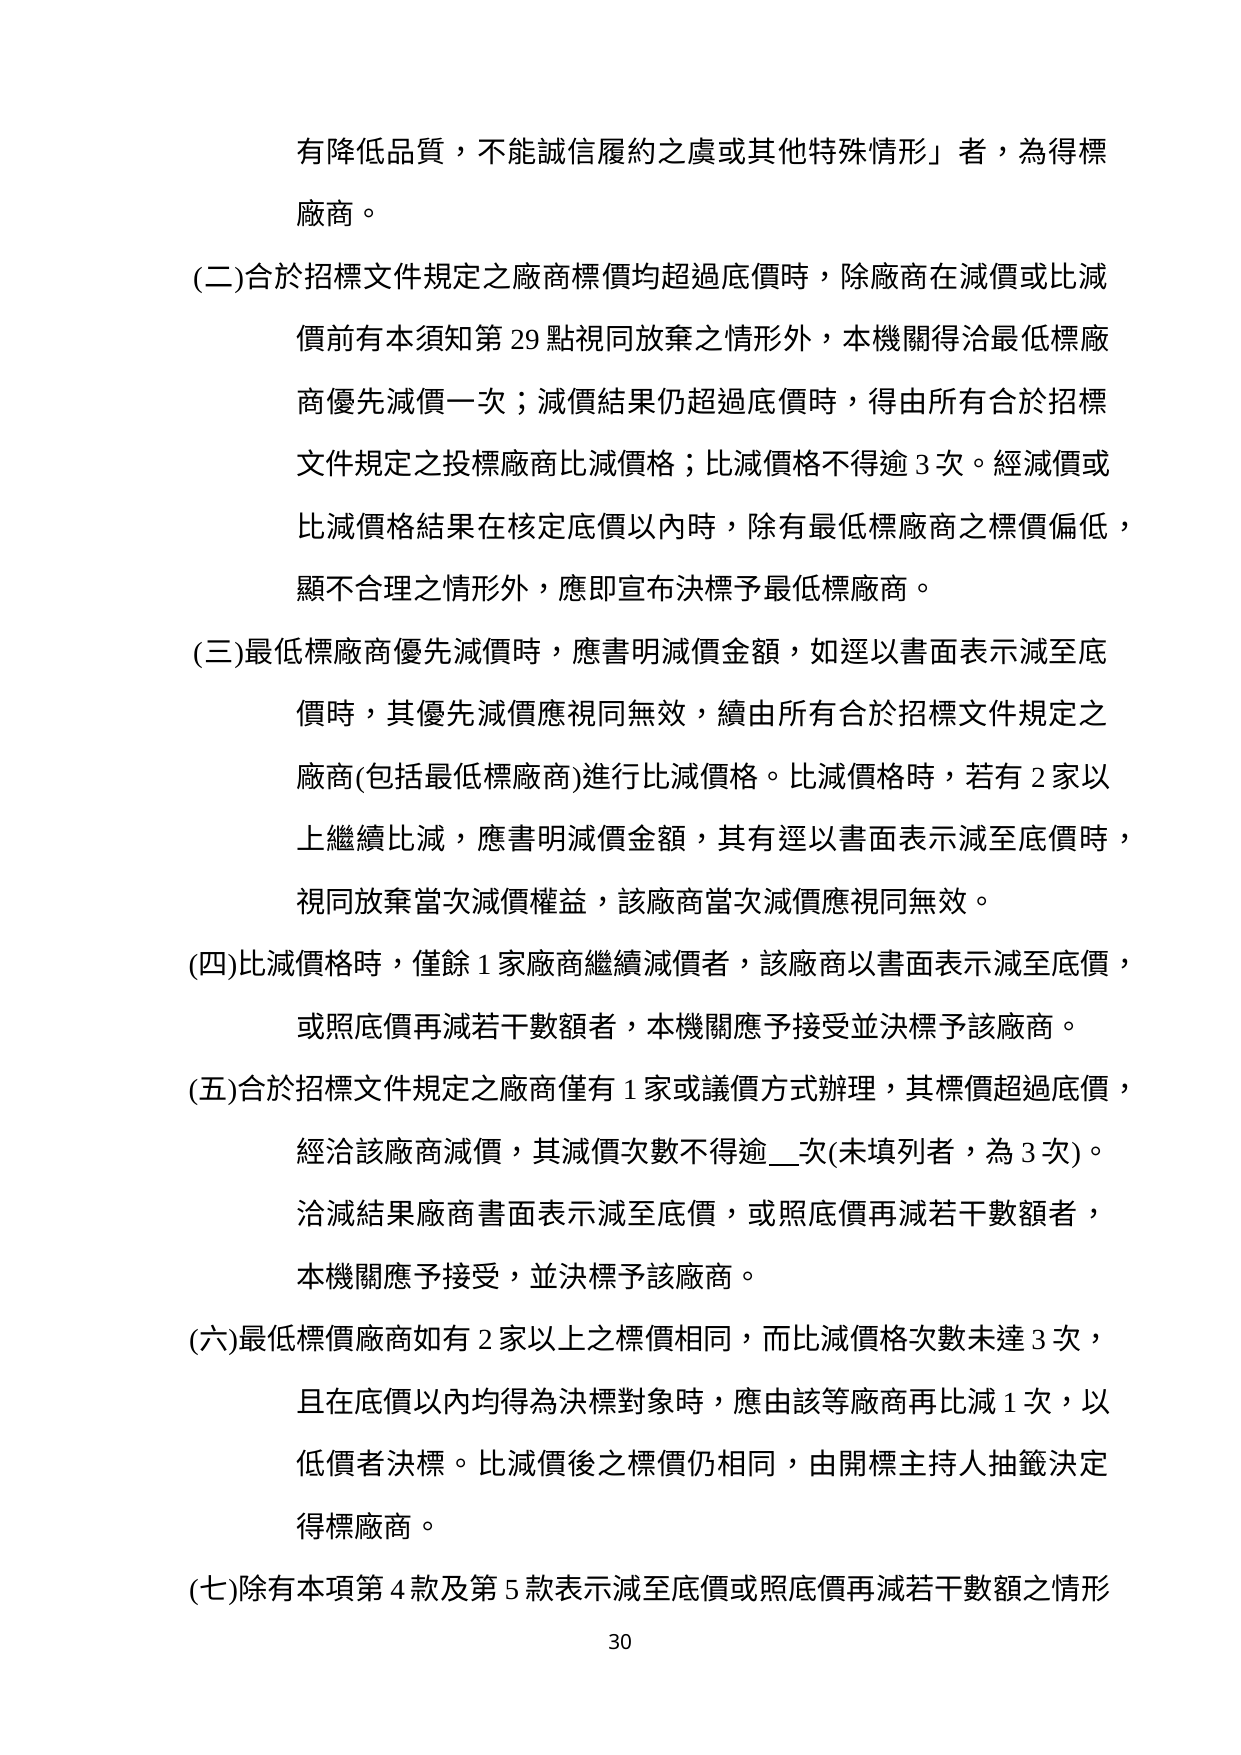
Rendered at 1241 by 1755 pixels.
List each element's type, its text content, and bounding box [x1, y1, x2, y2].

text (四)比減價格時，僅餘1家廠商繼續減價者，該廠商以書面表示減至底價，或照底價再減若干數額者，本機關應予接受並決標予該廠商。 [130, 920, 1110, 1045]
text (二)合於招標文件規定之廠商標價均超過底價時，除廠商在減價或比減價前有本須知第29點視同放棄之情形外，本機關得洽最低標廠商優先減價一次；減價結果仍超過底價時，得由所有合於招標文件規定之投標廠商比減價格；比減價格不得逾3次。經減價或比減價格結果在核定底價以內時，除有最低標廠商之標價偏低，顯不合理之情形外，應即宣布決標予最低標廠商。 [130, 233, 1110, 608]
text (三)最低標廠商優先減價時，應書明減價金額，如逕以書面表示減至底價時，其優先減價應視同無效，續由所有合於招標文件規定之廠商(包括最低標廠商)進行比減價格。比減價格時，若有2家以上繼續比減，應書明減價金額，其有逕以書面表示減至底價時，視同放棄當次減價權益，該廠商當次減價應視同無效。 [130, 608, 1110, 920]
text 有降低品質，不能誠信履約之虞或其他特殊情形」者，為得標廠商。 [130, 108, 1110, 233]
text (五)合於招標文件規定之廠商僅有1家或議價方式辦理，其標價超過底價，經洽該廠商減價，其減價次數不得逾 次(未填列者，為3次)。洽減結果廠商書面表示減至底價，或照底價再減若干數額者，本機關應予接受，並決標予該廠商。 [130, 1045, 1110, 1295]
text (六)最低標價廠商如有2家以上之標價相同，而比減價格次數未達3次，且在底價以內均得為決標對象時，應由該等廠商再比減1次，以低價者決標。比減價後之標價仍相同，由開標主持人抽籤決定得標廠商。 [130, 1295, 1110, 1545]
text (七)除有本項第4款及第5款表示減至底價或照底價再減若干數額之情形 [130, 1545, 1110, 1608]
